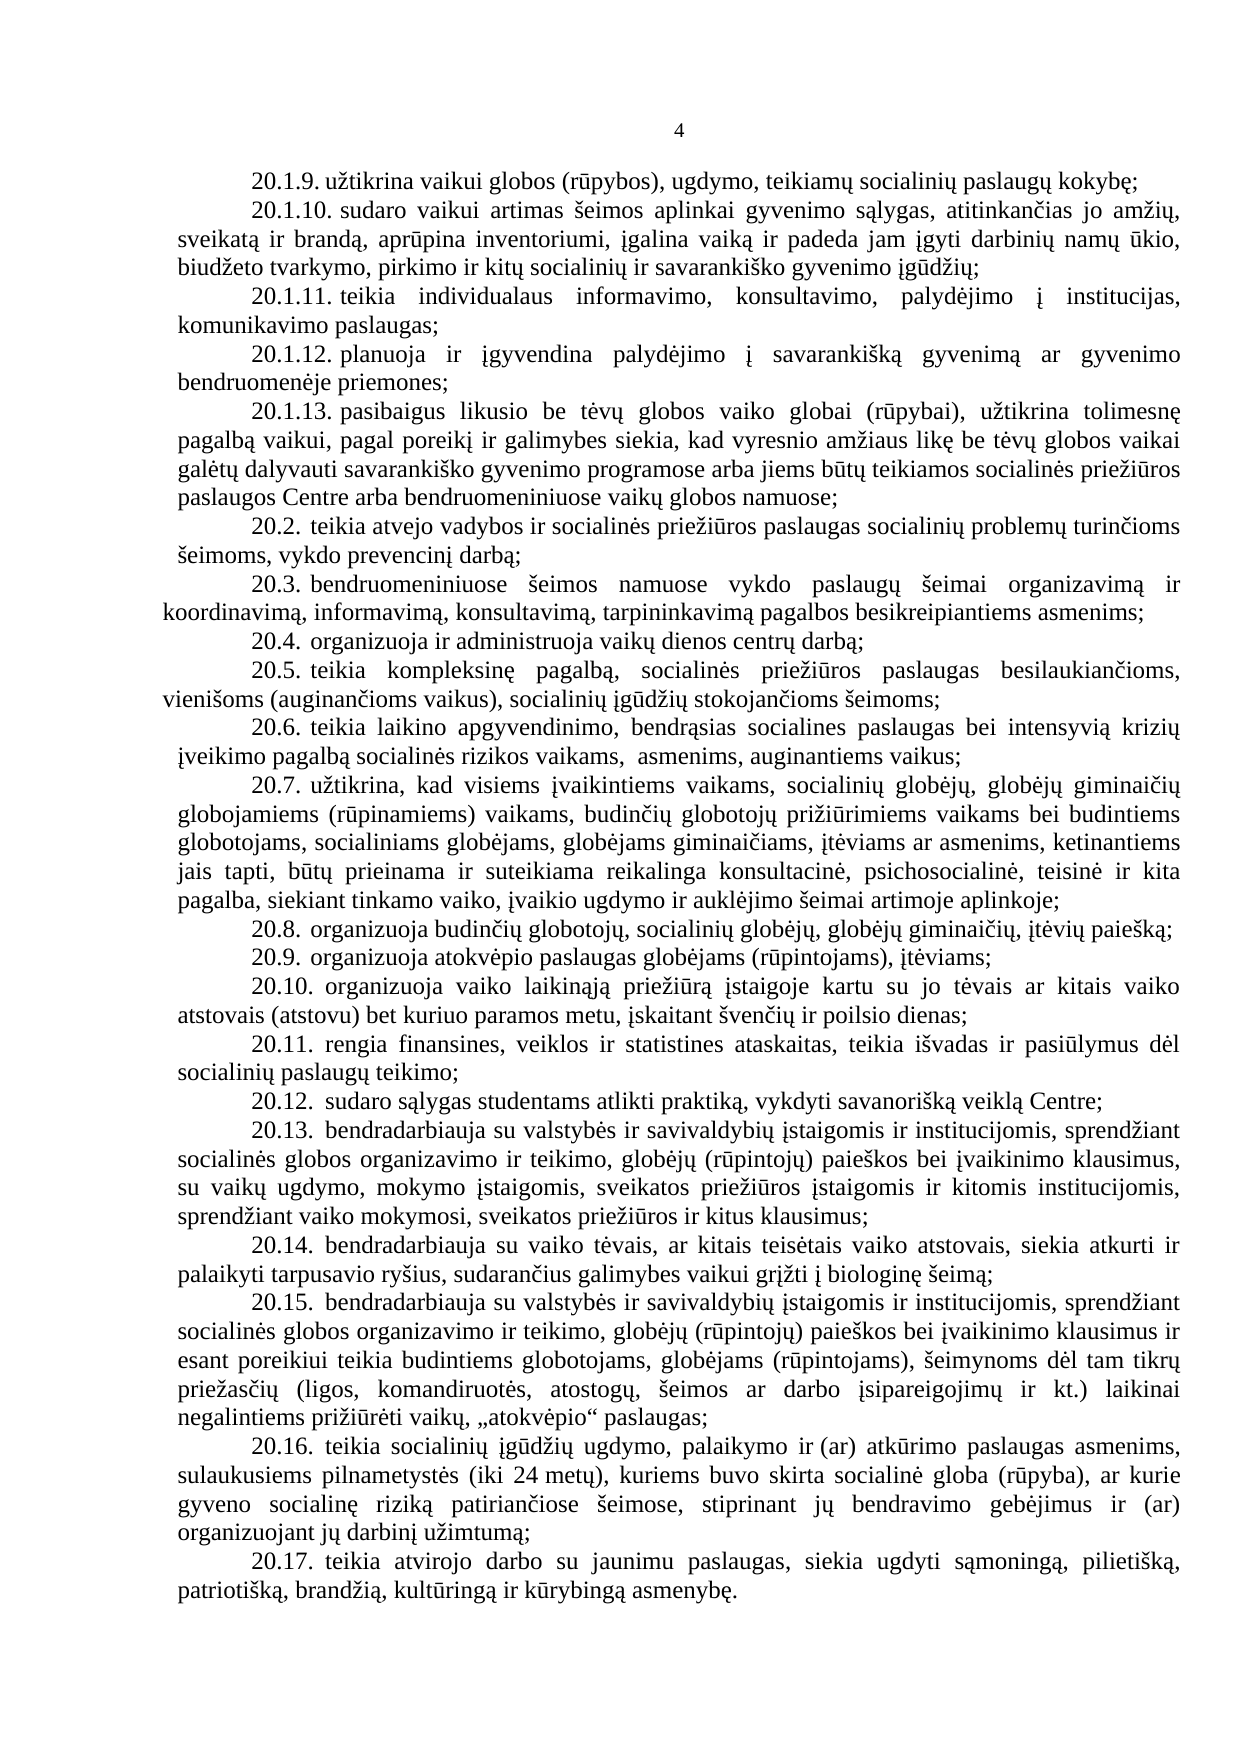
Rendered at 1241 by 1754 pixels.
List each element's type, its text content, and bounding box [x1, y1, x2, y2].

text 20.6. teikia laikino apgyvendinimo, bendrąsias socialines paslaugas bei intensyvią krizių įveikimo pagalbą socialinės rizikos vaikams, asmenims, auginantiems vaikus; [177, 712, 1181, 770]
text 20.1.10. sudaro vaikui artimas šeimos aplinkai gyvenimo sąlygas, atitinkančias jo amžių, sveikatą ir brandą, aprūpina inventoriumi, įgalina vaiką ir padeda jam įgyti darbinių namų ūkio, biudžeto tvarkymo, pirkimo ir kitų socialinių ir savarankiško gyvenimo įgūdžių; [177, 195, 1181, 281]
text 20.3. bendruomeniniuose šeimos namuose vykdo paslaugų šeimai organizavimą ir koordinavimą, informavimą, konsultavimą, tarpininkavimą pagalbos besikreipiantiems asmenims; [162, 569, 1181, 626]
text 20.15. bendradarbiauja su valstybės ir savivaldybių įstaigomis ir institucijomis, sprendžiant socialinės globos organizavimo ir teikimo, globėjų (rūpintojų) paieškos bei įvaikinimo klausimus ir esant poreikiui teikia budintiems globotojams, globėjams (rūpintojams), šeimynoms dėl tam tikrų priežasčių (ligos, komandiruotės, atostogų, šeimos ar darbo įsipareigojimų ir kt.) laikinai negalintiems prižiūrėti vaikų, „atokvėpio“ paslaugas; [177, 1287, 1181, 1431]
text 20.11. rengia finansines, veiklos ir statistines ataskaitas, teikia išvadas ir pasiūlymus dėl socialinių paslaugų teikimo; [177, 1029, 1181, 1086]
text 20.9. organizuoja atokvėpio paslaugas globėjams (rūpintojams), įtėviams; [177, 942, 1181, 971]
text 20.1.12. planuoja ir įgyvendina palydėjimo į savarankišką gyvenimą ar gyvenimo bendruomenėje priemones; [177, 339, 1181, 396]
text 20.17. teikia atvirojo darbo su jaunimu paslaugas, siekia ugdyti sąmoningą, pilietišką, patriotišką, brandžią, kultūringą ir kūrybingą asmenybę. [177, 1546, 1181, 1604]
text 20.1.11. teikia individualaus informavimo, konsultavimo, palydėjimo į institucijas, komunikavimo paslaugas; [177, 281, 1181, 339]
text 20.16. teikia socialinių įgūdžių ugdymo, palaikymo ir (ar) atkūrimo paslaugas asmenims, sulaukusiems pilnametystės (iki 24 metų), kuriems buvo skirta socialinė globa (rūpyba), ar kurie gyveno socialinę riziką patiriančiose šeimose, stiprinant jų bendravimo gebėjimus ir (ar) organizuojant jų darbinį užimtumą; [177, 1431, 1181, 1546]
text 20.10. organizuoja vaiko laikinąją priežiūrą įstaigoje kartu su jo tėvais ar kitais vaiko atstovais (atstovu) bet kuriuo paramos metu, įskaitant švenčių ir poilsio dienas; [177, 971, 1181, 1029]
text 20.7. užtikrina, kad visiems įvaikintiems vaikams, socialinių globėjų, globėjų giminaičių globojamiems (rūpinamiems) vaikams, budinčių globotojų prižiūrimiems vaikams bei budintiems globotojams, socialiniams globėjams, globėjams giminaičiams, įtėviams ar asmenims, ketinantiems jais tapti, būtų prieinama ir suteikiama reikalinga konsultacinė, psichosocialinė, teisinė ir kita pagalba, siekiant tinkamo vaiko, įvaikio ugdymo ir auklėjimo šeimai artimoje aplinkoje; [177, 770, 1181, 914]
text 20.1.9. užtikrina vaikui globos (rūpybos), ugdymo, teikiamų socialinių paslaugų kokybę; [177, 166, 1181, 195]
text 20.5. teikia kompleksinę pagalbą, socialinės priežiūros paslaugas besilaukiančioms, vienišoms (auginančioms vaikus), socialinių įgūdžių stokojančioms šeimoms; [162, 655, 1181, 712]
text 20.12. sudaro sąlygas studentams atlikti praktiką, vykdyti savanorišką veiklą Centre; [177, 1086, 1181, 1115]
text 20.14. bendradarbiauja su vaiko tėvais, ar kitais teisėtais vaiko atstovais, siekia atkurti ir palaikyti tarpusavio ryšius, sudarančius galimybes vaikui grįžti į biologinę šeimą; [177, 1230, 1181, 1287]
text 20.2. teikia atvejo vadybos ir socialinės priežiūros paslaugas socialinių problemų turinčioms šeimoms, vykdo prevencinį darbą; [177, 511, 1181, 569]
text 20.13. bendradarbiauja su valstybės ir savivaldybių įstaigomis ir institucijomis, sprendžiant socialinės globos organizavimo ir teikimo, globėjų (rūpintojų) paieškos bei įvaikinimo klausimus, su vaikų ugdymo, mokymo įstaigomis, sveikatos priežiūros įstaigomis ir kitomis institucijomis, sprendžiant vaiko mokymosi, sveikatos priežiūros ir kitus klausimus; [177, 1115, 1181, 1230]
text 20.1.13. pasibaigus likusio be tėvų globos vaiko globai (rūpybai), užtikrina tolimesnę pagalbą vaikui, pagal poreikį ir galimybes siekia, kad vyresnio amžiaus likę be tėvų globos vaikai galėtų dalyvauti savarankiško gyvenimo programose arba jiems būtų teikiamos socialinės priežiūros paslaugos Centre arba bendruomeniniuose vaikų globos namuose; [177, 396, 1181, 511]
text 20.4. organizuoja ir administruoja vaikų dienos centrų darbą; [162, 626, 1181, 655]
text 20.8. organizuoja budinčių globotojų, socialinių globėjų, globėjų giminaičių, įtėvių paiešką; [177, 914, 1181, 942]
